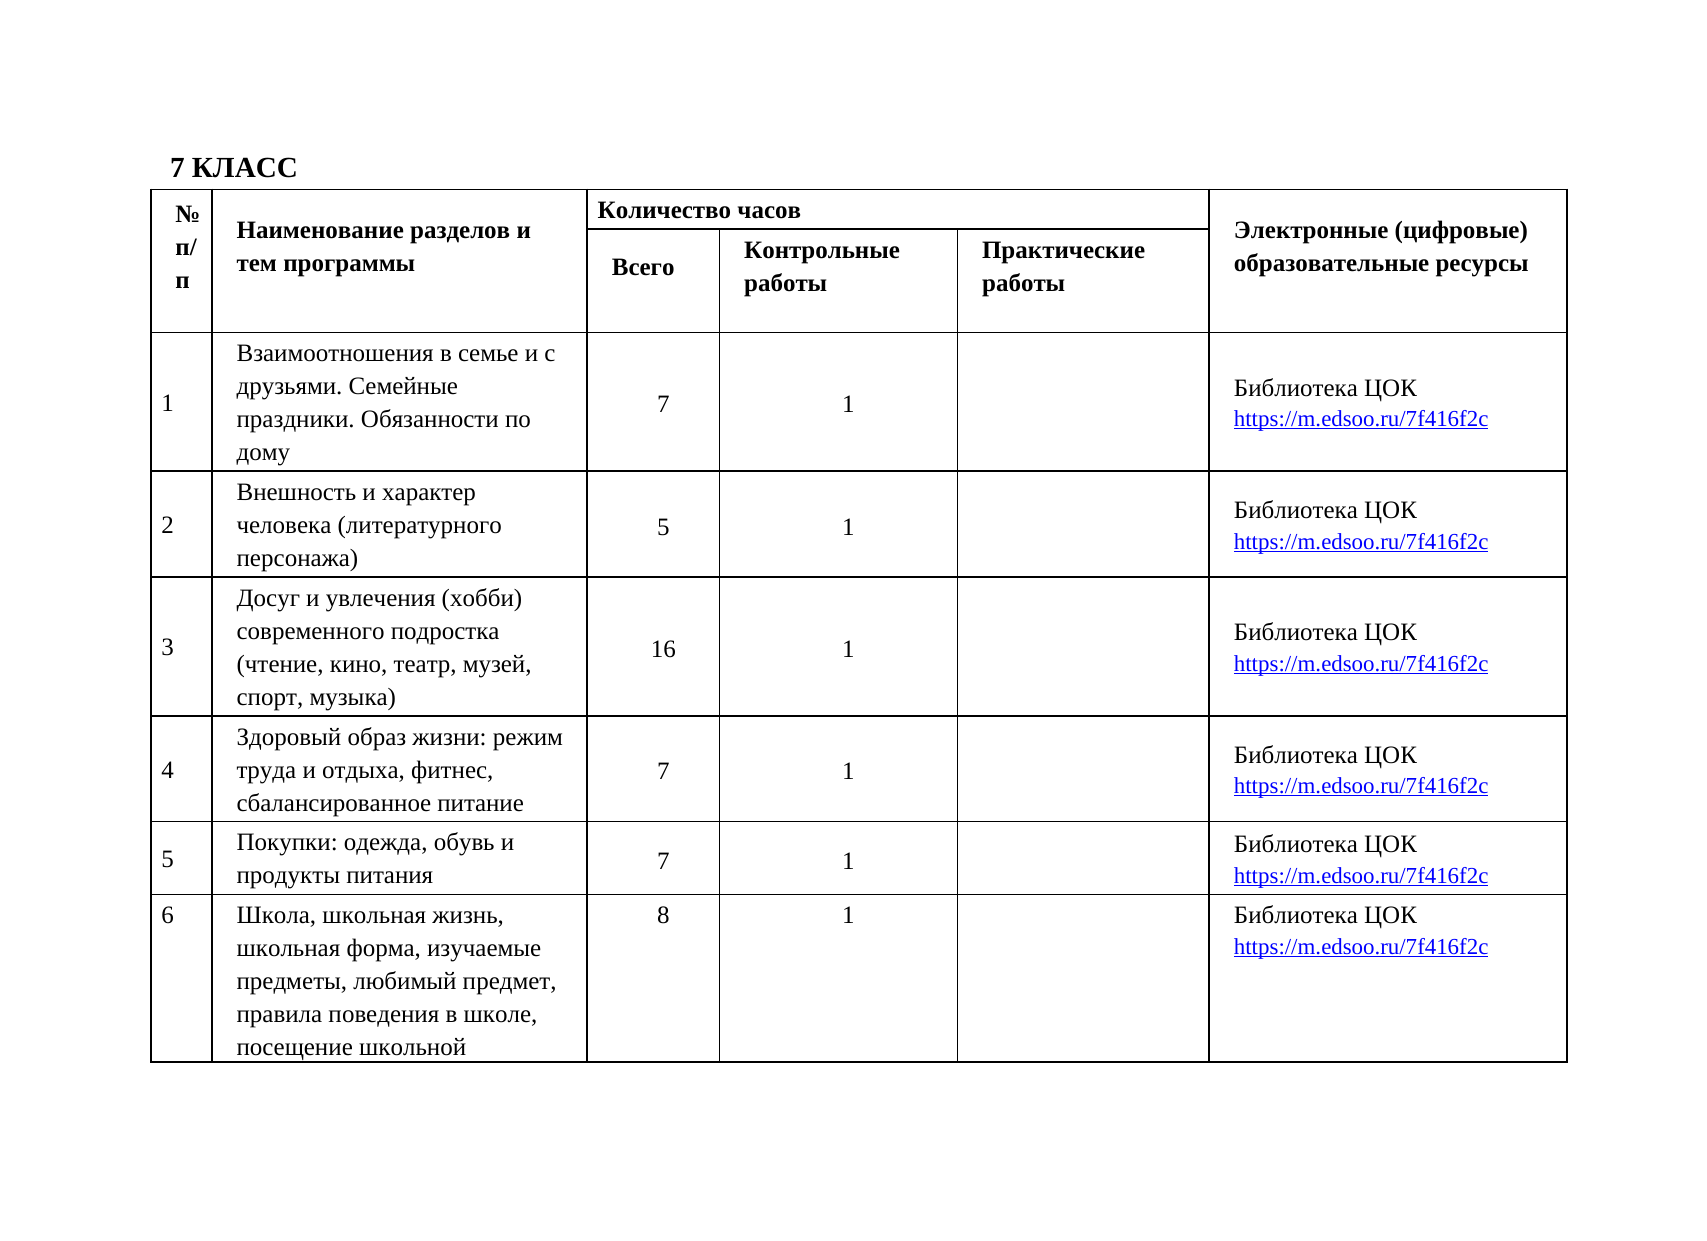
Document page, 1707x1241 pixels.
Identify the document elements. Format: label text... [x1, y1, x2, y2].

table_cell Библиотека ЦОК https://m.edsoo.ru/7f416f2c [1210, 822, 1566, 893]
table_cell 8 [588, 895, 719, 1061]
table_header № п/п [152, 190, 211, 331]
table_cell 5 [588, 472, 719, 576]
table_cell 1 [720, 472, 957, 576]
table_cell Здоровый образ жизни: режим труда и отдыха, фитнес, сбалансированное питание [213, 717, 586, 821]
table_header Электронные (цифровые) образовательные ресурсы [1210, 190, 1566, 331]
table_cell Контрольные работы [720, 230, 957, 331]
table_cell 1 [720, 717, 957, 821]
table_cell 7 [588, 822, 719, 893]
table_cell Библиотека ЦОК https://m.edsoo.ru/7f416f2c [1210, 895, 1566, 1061]
table_cell Библиотека ЦОК https://m.edsoo.ru/7f416f2c [1210, 717, 1566, 821]
table_cell 16 [588, 578, 719, 715]
table_cell Библиотека ЦОК https://m.edsoo.ru/7f416f2c [1210, 578, 1566, 715]
table_cell [958, 822, 1208, 893]
table_cell Внешность и характер человека (литературного персонажа) [213, 472, 586, 576]
table_cell 2 [152, 472, 211, 576]
table_cell 7 [588, 717, 719, 821]
table_cell Взаимоотношения в семье и с друзьями. Семейные праздники. Обязанности по дому [213, 333, 586, 470]
table_cell [958, 895, 1208, 1061]
table_cell 1 [720, 895, 957, 1061]
table_cell Школа, школьная жизнь, школьная форма, изучаемые предметы, любимый предмет, правила поведения в школе, посещение школьной [213, 895, 586, 1061]
table_header Наименование разделов и тем программы [213, 190, 586, 331]
text 7 КЛАСС [162, 150, 1557, 183]
table_header Количество часов [588, 190, 1208, 228]
table_cell Библиотека ЦОК https://m.edsoo.ru/7f416f2c [1210, 333, 1566, 470]
table_cell 4 [152, 717, 211, 821]
table_cell Всего [588, 230, 719, 331]
table_cell [958, 472, 1208, 576]
table_cell [958, 717, 1208, 821]
table_cell Досуг и увлечения (хобби) современного подростка (чтение, кино, театр, музей, спорт, музыка) [213, 578, 586, 715]
table_cell [958, 578, 1208, 715]
table_cell 5 [152, 822, 211, 893]
table_cell 7 [588, 333, 719, 470]
table_cell 1 [720, 822, 957, 893]
table_cell 1 [720, 578, 957, 715]
table_cell 6 [152, 895, 211, 1061]
table_cell 3 [152, 578, 211, 715]
table_cell Библиотека ЦОК https://m.edsoo.ru/7f416f2c [1210, 472, 1566, 576]
table_cell Покупки: одежда, обувь и продукты питания [213, 822, 586, 893]
table_cell 1 [152, 333, 211, 470]
table_cell 1 [720, 333, 957, 470]
table_cell [958, 333, 1208, 470]
table_cell Практические работы [958, 230, 1208, 331]
